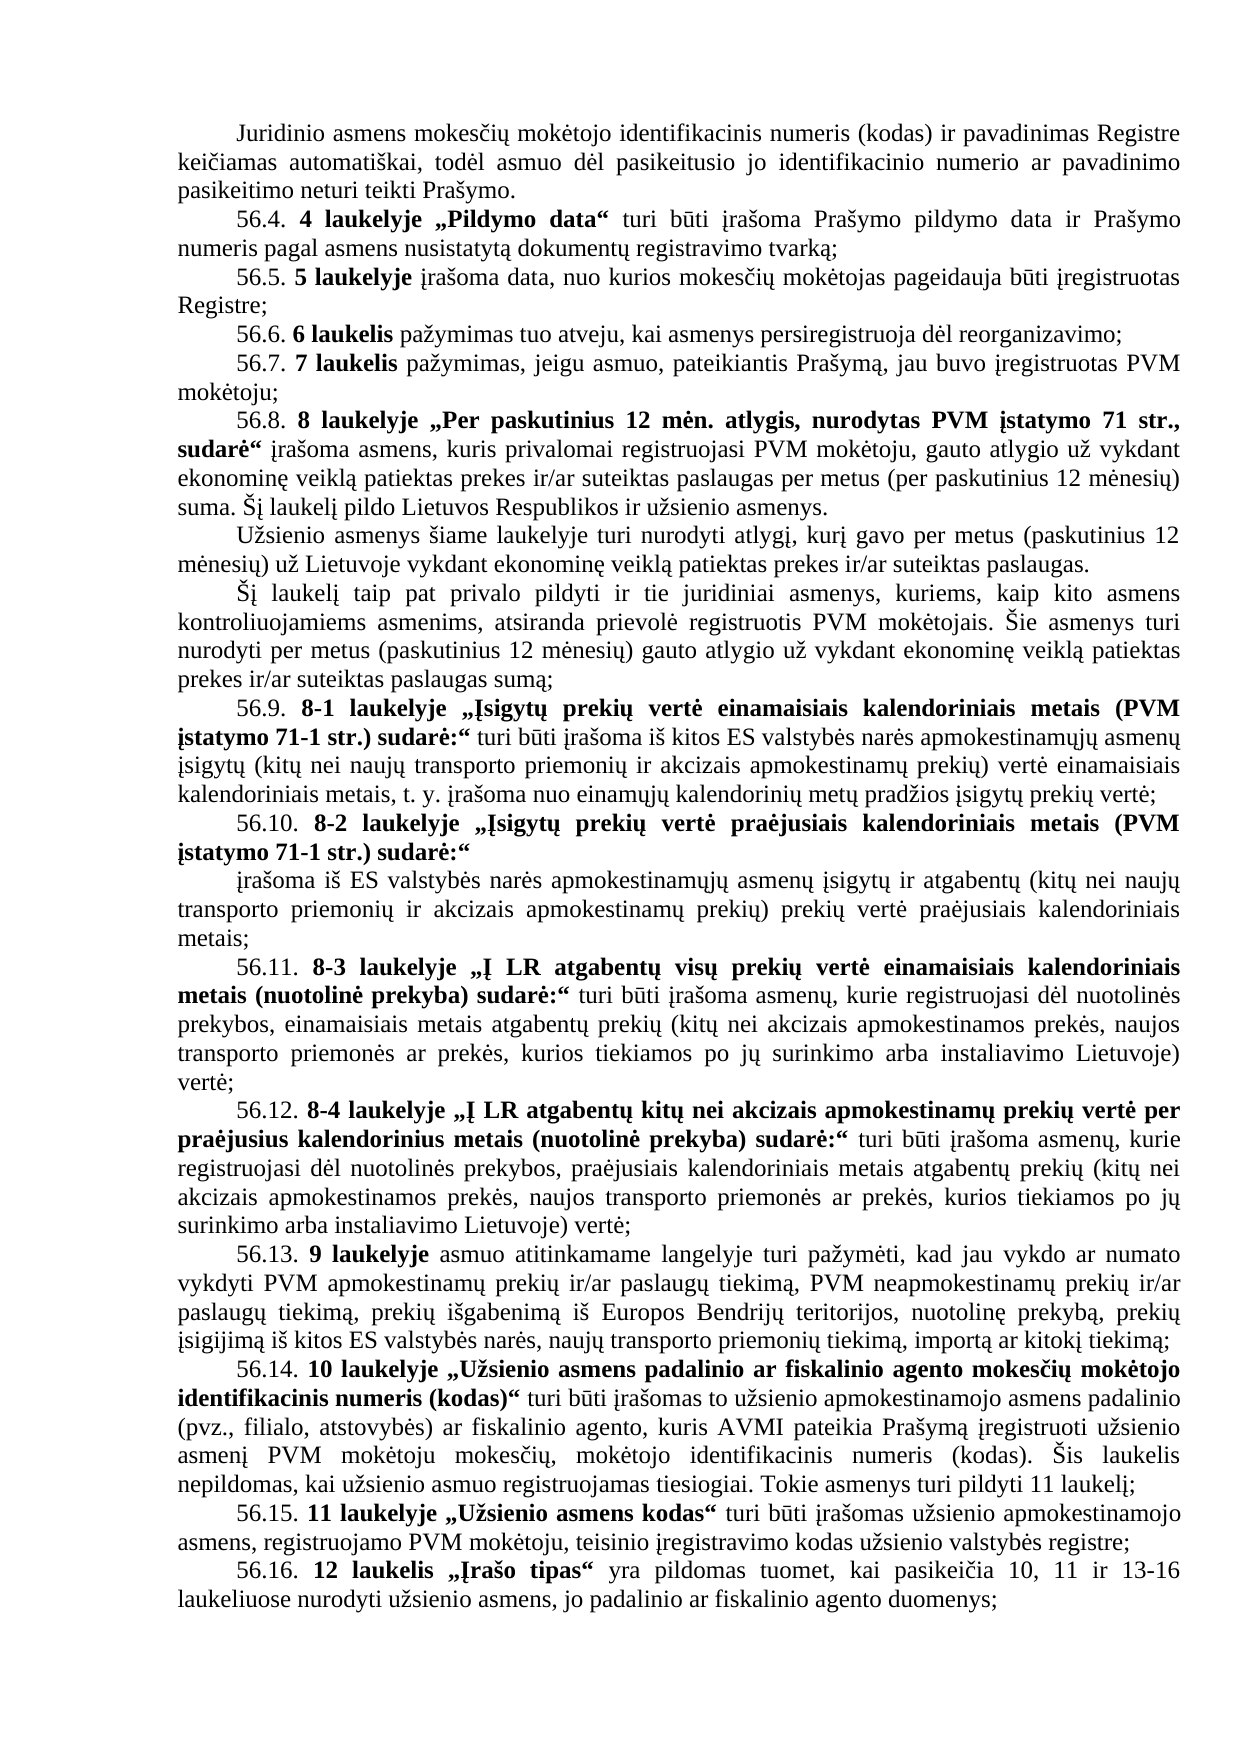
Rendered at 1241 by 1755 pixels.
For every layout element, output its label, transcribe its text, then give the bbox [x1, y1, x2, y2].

text 56.5. 5 laukelyje įrašoma data, nuo kurios mokesčių mokėtojas pageidauja būti įregistruotas Registre; [177, 262, 1181, 319]
text Užsienio asmenys šiame laukelyje turi nurodyti atlygį, kurį gavo per metus (paskutinius 12 mėnesių) už Lietuvoje vykdant ekonominę veiklą patiektas prekes ir/ar suteiktas paslaugas. [177, 521, 1181, 578]
text 56.13. 9 laukelyje asmuo atitinkamame langelyje turi pažymėti, kad jau vykdo ar numato vykdyti PVM apmokestinamų prekių ir/ar paslaugų tiekimą, PVM neapmokestinamų prekių ir/ar paslaugų tiekimą, prekių išgabenimą iš Europos Bendrijų teritorijos, nuotolinę prekybą, prekių įsigijimą iš kitos ES valstybės narės, naujų transporto priemonių tiekimą, importą ar kitokį tiekimą; [177, 1239, 1181, 1354]
text 56.9. 8-1 laukelyje „Įsigytų prekių vertė einamaisiais kalendoriniais metais (PVM įstatymo 71-1 str.) sudarė:“ turi būti įrašoma iš kitos ES valstybės narės apmokestinamųjų asmenų įsigytų (kitų nei naujų transporto priemonių ir akcizais apmokestinamų prekių) vertė einamaisiais kalendoriniais metais, t. y. įrašoma nuo einamųjų kalendorinių metų pradžios įsigytų prekių vertė; [177, 693, 1181, 808]
text 56.14. 10 laukelyje „Užsienio asmens padalinio ar fiskalinio agento mokesčių mokėtojo identifikacinis numeris (kodas)“ turi būti įrašomas to užsienio apmokestinamojo asmens padalinio (pvz., filialo, atstovybės) ar fiskalinio agento, kuris AVMI pateikia Prašymą įregistruoti užsienio asmenį PVM mokėtoju mokesčių, mokėtojo identifikacinis numeris (kodas). Šis laukelis nepildomas, kai užsienio asmuo registruojamas tiesiogiai. Tokie asmenys turi pildyti 11 laukelį; [177, 1354, 1181, 1498]
text 56.12. 8-4 laukelyje „Į LR atgabentų kitų nei akcizais apmokestinamų prekių vertė per praėjusius kalendorinius metais (nuotolinė prekyba) sudarė:“ turi būti įrašoma asmenų, kurie registruojasi dėl nuotolinės prekybos, praėjusiais kalendoriniais metais atgabentų prekių (kitų nei akcizais apmokestinamos prekės, naujos transporto priemonės ar prekės, kurios tiekiamos po jų surinkimo arba instaliavimo Lietuvoje) vertė; [177, 1096, 1181, 1239]
text 56.8. 8 laukelyje „Per paskutinius 12 mėn. atlygis, nurodytas PVM įstatymo 71 str., sudarė“ įrašoma asmens, kuris privalomai registruojasi PVM mokėtoju, gauto atlygio už vykdant ekonominę veiklą patiektas prekes ir/ar suteiktas paslaugas per metus (per paskutinius 12 mėnesių) suma. Šį laukelį pildo Lietuvos Respublikos ir užsienio asmenys. [177, 406, 1181, 521]
text 56.10. 8-2 laukelyje „Įsigytų prekių vertė praėjusiais kalendoriniais metais (PVM įstatymo 71-1 str.) sudarė:“ [177, 808, 1181, 866]
text 56.16. 12 laukelis „Įrašo tipas“ yra pildomas tuomet, kai pasikeičia 10, 11 ir 13-16 laukeliuose nurodyti užsienio asmens, jo padalinio ar fiskalinio agento duomenys; [177, 1556, 1181, 1613]
text įrašoma iš ES valstybės narės apmokestinamųjų asmenų įsigytų ir atgabentų (kitų nei naujų transporto priemonių ir akcizais apmokestinamų prekių) prekių vertė praėjusiais kalendoriniais metais; [177, 866, 1181, 952]
text 56.4. 4 laukelyje „Pildymo data“ turi būti įrašoma Prašymo pildymo data ir Prašymo numeris pagal asmens nusistatytą dokumentų registravimo tvarką; [177, 204, 1181, 262]
text Šį laukelį taip pat privalo pildyti ir tie juridiniai asmenys, kuriems, kaip kito asmens kontroliuojamiems asmenims, atsiranda prievolė registruotis PVM mokėtojais. Šie asmenys turi nurodyti per metus (paskutinius 12 mėnesių) gauto atlygio už vykdant ekonominę veiklą patiektas prekes ir/ar suteiktas paslaugas sumą; [177, 578, 1181, 693]
text 56.15. 11 laukelyje „Užsienio asmens kodas“ turi būti įrašomas užsienio apmokestinamojo asmens, registruojamo PVM mokėtoju, teisinio įregistravimo kodas užsienio valstybės registre; [177, 1498, 1181, 1556]
text Juridinio asmens mokesčių mokėtojo identifikacinis numeris (kodas) ir pavadinimas Registre keičiamas automatiškai, todėl asmuo dėl pasikeitusio jo identifikacinio numerio ar pavadinimo pasikeitimo neturi teikti Prašymo. [177, 118, 1181, 204]
text 56.6. 6 laukelis pažymimas tuo atveju, kai asmenys persiregistruoja dėl reorganizavimo; [177, 319, 1181, 348]
text 56.11. 8-3 laukelyje „Į LR atgabentų visų prekių vertė einamaisiais kalendoriniais metais (nuotolinė prekyba) sudarė:“ turi būti įrašoma asmenų, kurie registruojasi dėl nuotolinės prekybos, einamaisiais metais atgabentų prekių (kitų nei akcizais apmokestinamos prekės, naujos transporto priemonės ar prekės, kurios tiekiamos po jų surinkimo arba instaliavimo Lietuvoje) vertė; [177, 952, 1181, 1096]
text 56.7. 7 laukelis pažymimas, jeigu asmuo, pateikiantis Prašymą, jau buvo įregistruotas PVM mokėtoju; [177, 348, 1181, 406]
